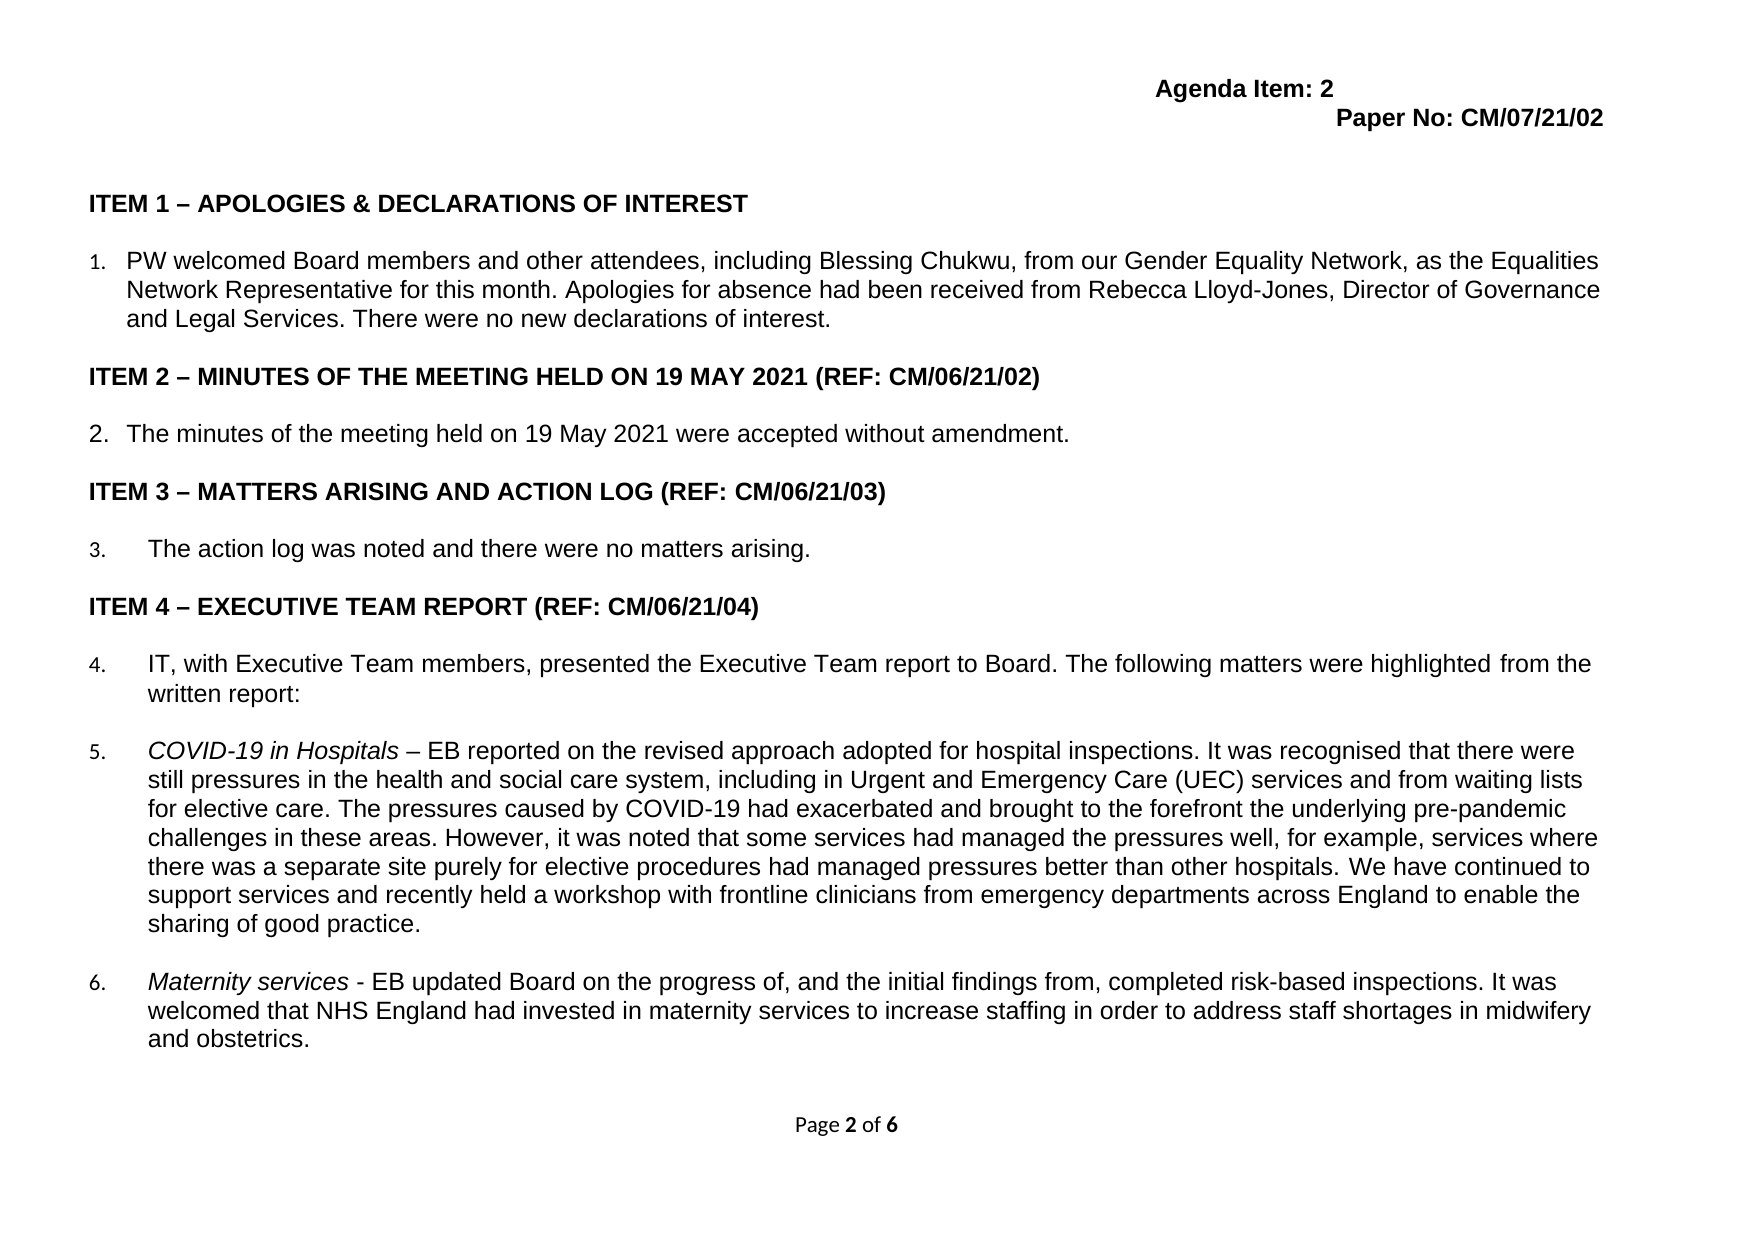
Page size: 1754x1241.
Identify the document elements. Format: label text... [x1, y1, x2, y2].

list COVID-19 in Hospitals – EB reported on the revised approach adopted for hospital inspections. It was recognised that there were still pressures in the health and social care system, including in Urgent and Emergency Care (UEC) services and from waiting lists for elective care. The pressures caused by COVID-19 had exacerbated and brought to the forefront the underlying pre-pandemic challenges in these areas. However, it was noted that some services had managed the pressures well, for example, services where there was a separate site purely for elective procedures had managed pressures better than other hospitals. We have continued to support services and recently held a workshop with frontline clinicians from emergency departments across England to enable the sharing of good practice. [89, 736, 1604, 938]
text ITEM 1 – APOLOGIES & DECLARATIONS OF INTEREST [89, 188, 1604, 217]
table_cell [596, 160, 1370, 188]
list The action log was noted and there were no matters arising. [89, 534, 1604, 563]
text ITEM 3 – MATTERS ARISING AND ACTION LOG (REF: CM/06/21/03) [89, 476, 1604, 505]
text ITEM 2 – MINUTES OF THE MEETING HELD ON 19 MAY 2021 (REF: CM/06/21/02) [89, 361, 1604, 390]
text ITEM 4 – EXECUTIVE TEAM REPORT (REF: CM/06/21/04) [89, 592, 1604, 621]
list PW welcomed Board members and other attendees, including Blessing Chukwu, from our Gender Equality Network, as the Equalities Network Representative for this month. Apologies for absence had been received from Rebecca Lloyd-Jones, Director of Governance and Legal Services. There were no new declarations of interest. [89, 246, 1604, 333]
table_cell [100, 160, 596, 188]
list IT, with Executive Team members, presented the Executive Team report to Board. The following matters were highlighted from the written report: [89, 649, 1604, 707]
list Maternity services - EB updated Board on the progress of, and the initial findings from, completed risk-based inspections. It was welcomed that NHS England had invested in maternity services to increase staffing in order to address staff shortages in midwifery and obstetrics. [89, 966, 1604, 1053]
table_cell [1370, 160, 1754, 188]
list The minutes of the meeting held on 19 May 2021 were accepted without amendment. [89, 419, 1604, 448]
